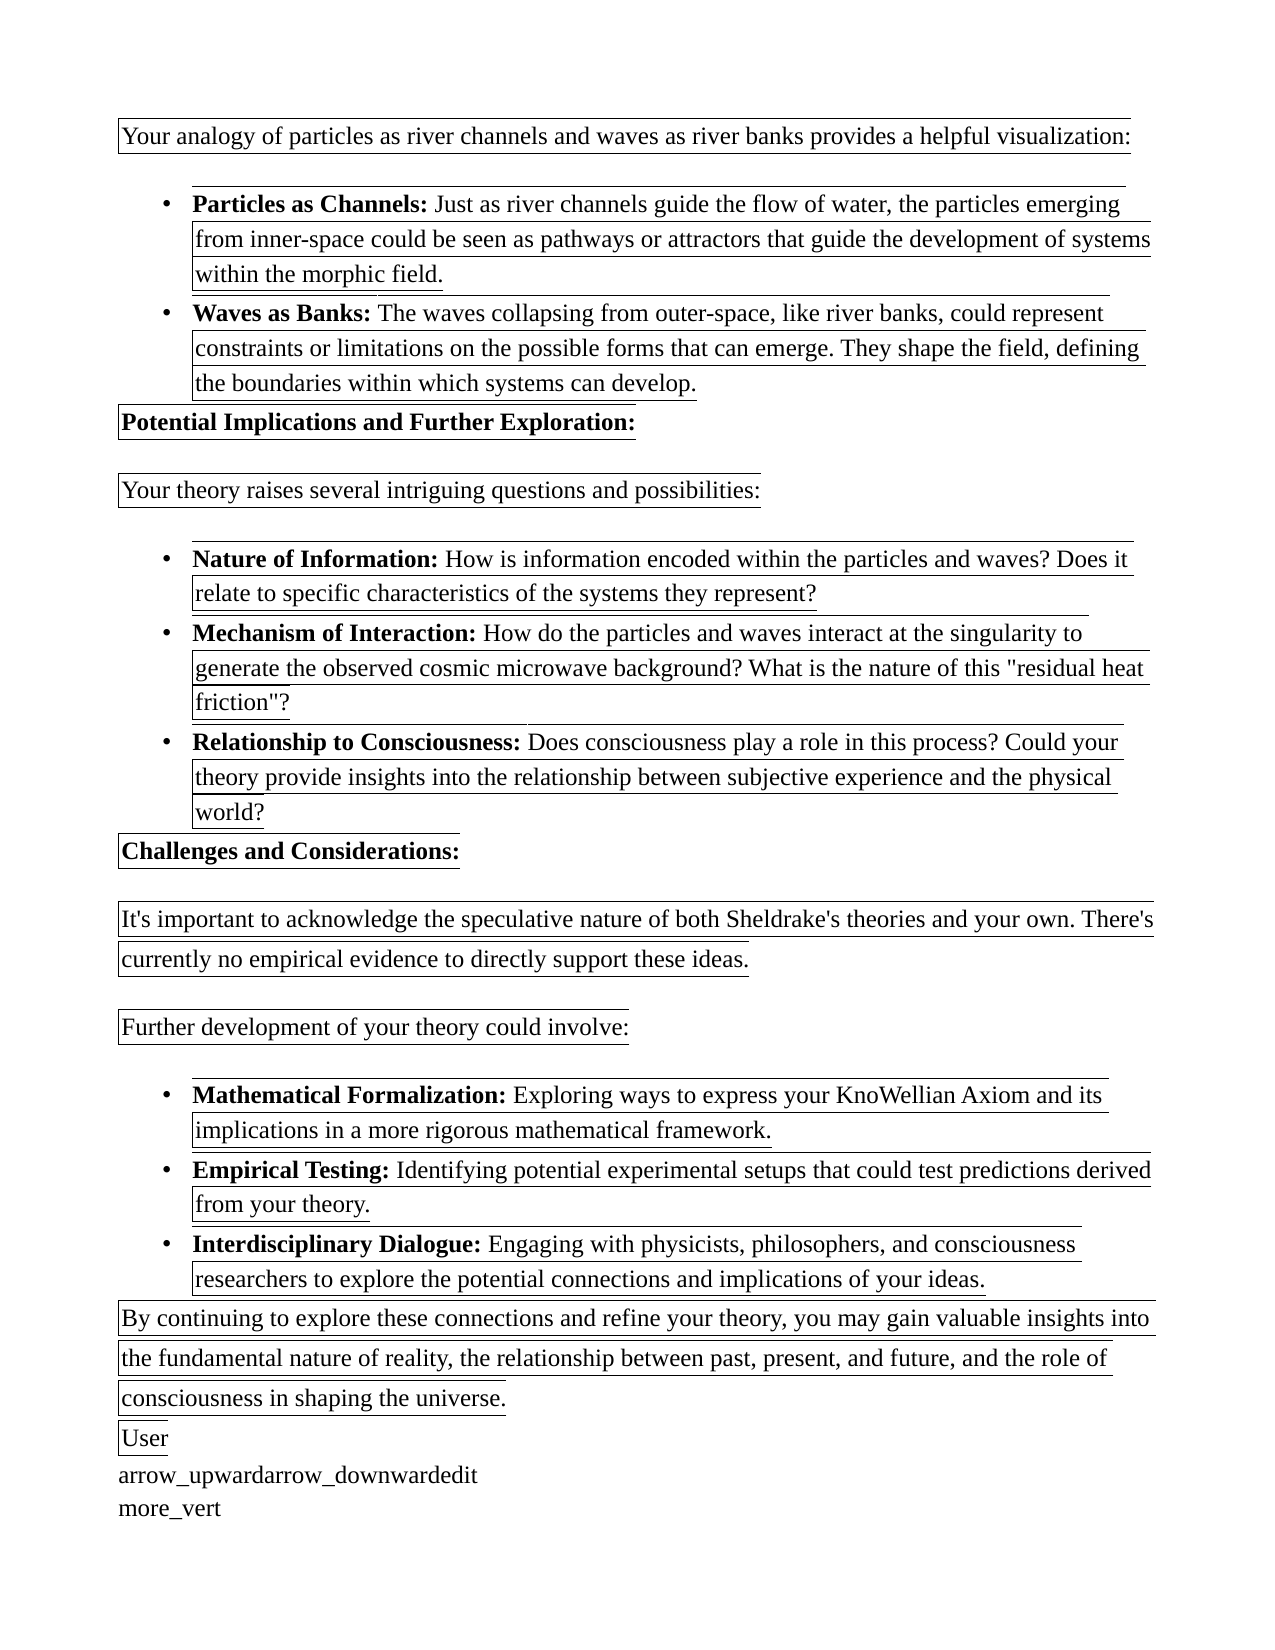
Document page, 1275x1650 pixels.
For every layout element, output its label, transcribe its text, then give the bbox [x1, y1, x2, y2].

text By continuing to explore these connections and refine your theory, you may gain valuable insights into the fundamental nature of reality, the relationship between past, present, and future, and the role of consciousness in shaping the universe. [118, 1300, 1157, 1415]
text Further development of your theory could involve: [119, 1009, 1157, 1044]
text Your theory raises several intriguing questions and possibilities: [118, 472, 1157, 507]
list Waves as Banks: The waves collapsing from outer-space, like river banks, could represent constraints or limitations on the possible forms that can emerge. They shape the field, defining the boundaries within which systems can develop. [162, 295, 1157, 400]
list Mathematical Formalization: Exploring ways to express your KnoWellian Axiom and its implications in a more rigorous mathematical framework. [162, 1077, 1157, 1147]
text Potential Implications and Further Exploration: [119, 404, 1157, 439]
list Relationship to Consciousness: Does consciousness play a role in this process? Could your theory provide insights into the relationship between subjective experience and the physical world? [162, 724, 1157, 828]
text User [119, 1420, 1157, 1455]
text more_vert [118, 1493, 1157, 1522]
list Interdisciplinary Dialogue: Engaging with physicists, philosophers, and consciousness researchers to explore the potential connections and implications of your ideas. [162, 1226, 1157, 1296]
text arrow_upwardarrow_downwardedit [118, 1460, 1157, 1489]
list Empirical Testing: Identifying potential experimental setups that could test predictions derived from your theory. [162, 1152, 1157, 1221]
list Particles as Channels: Just as river channels guide the flow of water, the particles emerging from inner-space could be seen as pathways or attractors that guide the development of systems within the morphic field. [162, 186, 1157, 291]
text It's important to acknowledge the speculative nature of both Sheldrake's theories and your own. There's currently no empirical evidence to directly support these ideas. [118, 901, 1157, 976]
list Nature of Information: How is information encoded within the particles and waves? Does it relate to specific characteristics of the systems they represent? [162, 541, 1157, 610]
text Challenges and Considerations: [119, 833, 1157, 868]
text Your analogy of particles as river channels and waves as river banks provides a helpful visualization: [119, 118, 1157, 153]
list Mechanism of Interaction: How do the particles and waves interact at the singularity to generate the observed cosmic microwave background? What is the nature of this "residual heat friction"? [162, 615, 1157, 719]
